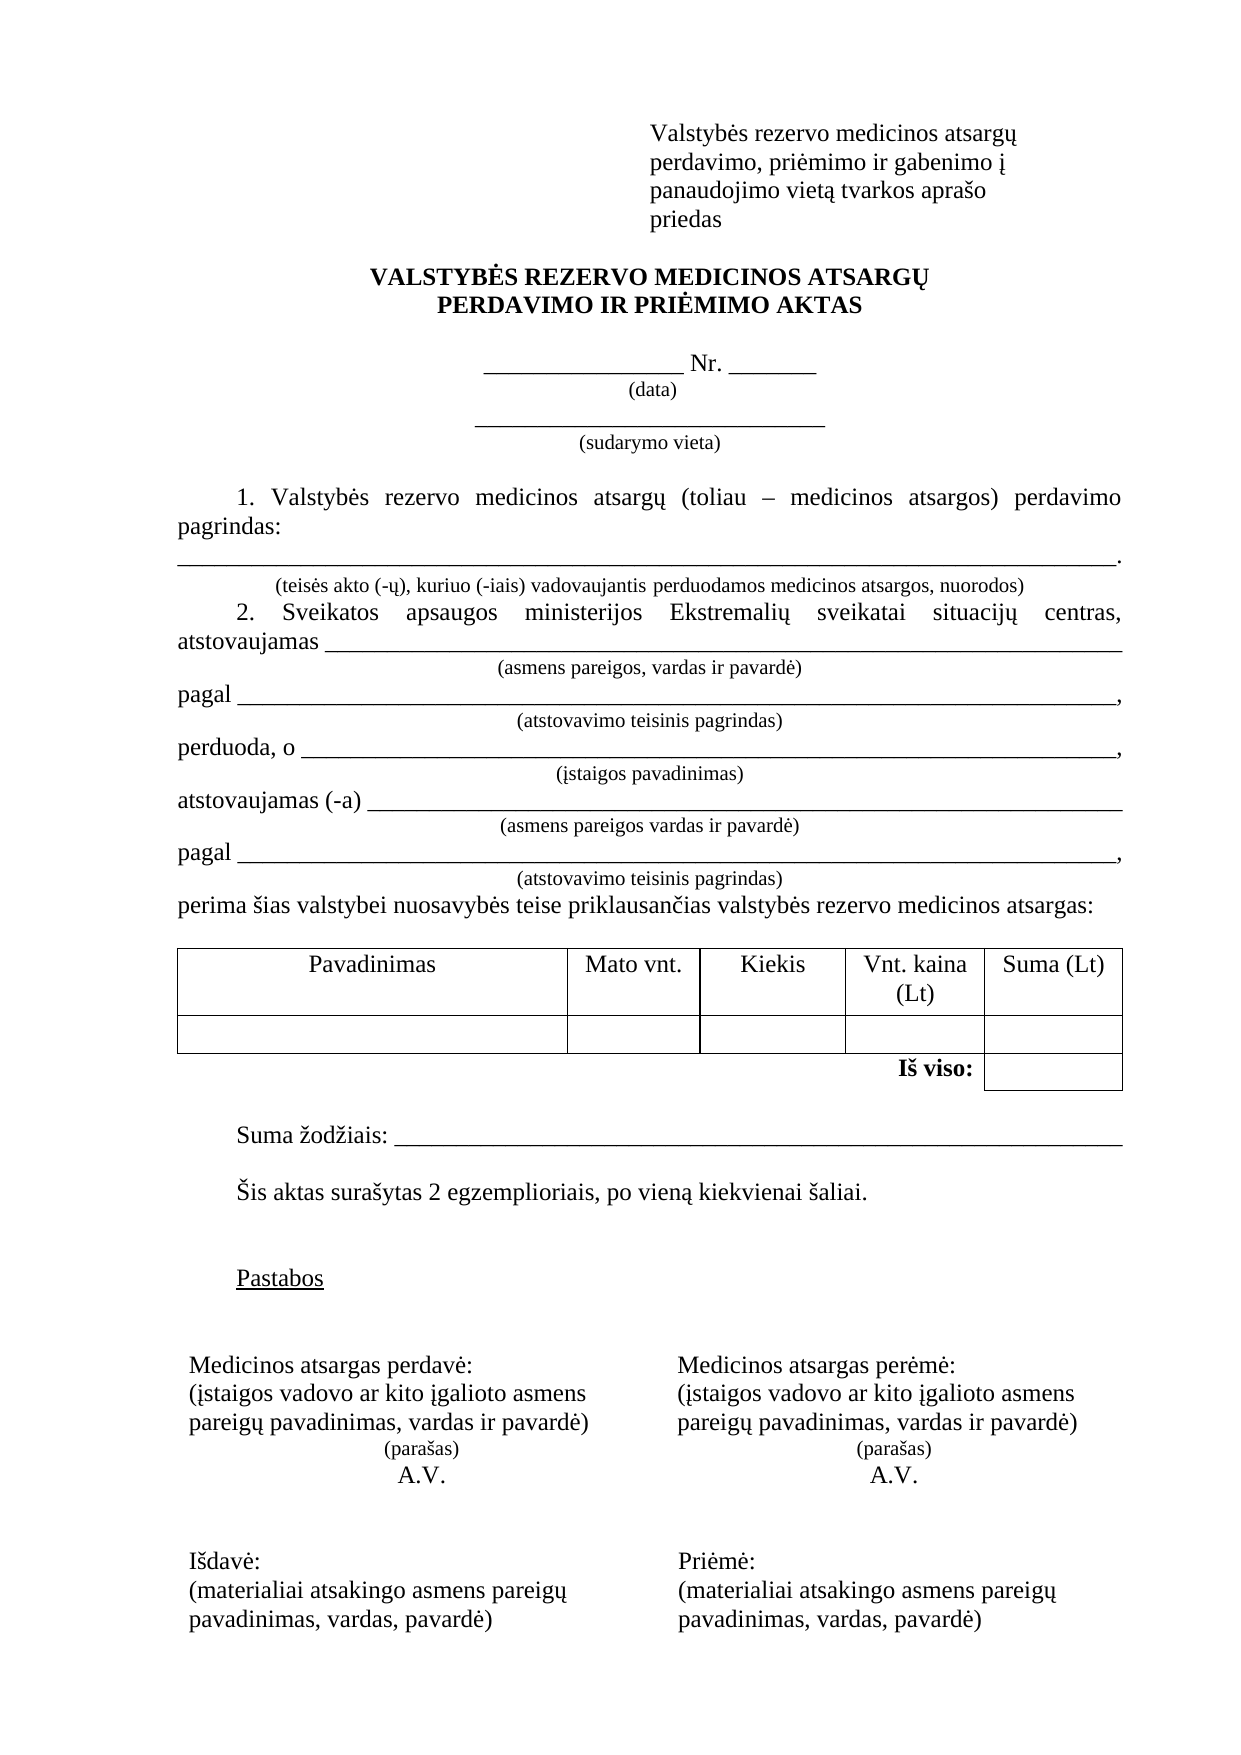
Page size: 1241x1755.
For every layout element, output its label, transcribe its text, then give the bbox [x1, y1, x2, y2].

text pagal , [177, 679, 1122, 708]
table_header Medicinos atsargas perėmė: [666, 1350, 1122, 1378]
text Suma žodžiais: [177, 1120, 1122, 1148]
table_cell [177, 1054, 567, 1090]
table_header Vnt. kaina (Lt) [846, 949, 984, 1015]
table_header Priėmė: [667, 1546, 1122, 1575]
text (asmens pareigos, vardas ir pavardė) [177, 655, 1122, 679]
table_header Medicinos atsargas perdavė: [177, 1350, 666, 1378]
table_header Mato vnt. [568, 949, 699, 1015]
table_header Kiekis [701, 949, 845, 1015]
text perima šias valstybei nuosavybės teise priklausančias valstybės rezervo medicinos atsargas: [177, 890, 1122, 919]
table_cell [567, 1054, 700, 1090]
text PERDAVIMO IR PRIĖMIMO AKTAS [177, 291, 1122, 319]
text Valstybės rezervo medicinos atsargų [649, 118, 1122, 147]
table_cell [701, 1016, 845, 1052]
text VALSTYBĖS REZERVO MEDICINOS ATSARGŲ [177, 262, 1122, 291]
text perduoda, o , [177, 732, 1122, 761]
text priedas [649, 204, 1122, 233]
text (asmens pareigos vardas ir pavardė) [177, 813, 1122, 837]
text (data) [177, 377, 1122, 401]
table_cell [568, 1016, 699, 1052]
table_cell (materialiai atsakingo asmens pareigų pavadinimas, vardas, pavardė) [177, 1575, 667, 1633]
table_cell [985, 1054, 1122, 1090]
table_header Suma (Lt) [985, 949, 1122, 1015]
text pagal , [177, 837, 1122, 866]
table_cell [178, 1016, 567, 1052]
text perdavimo, priėmimo ir gabenimo į [649, 147, 1122, 176]
text 1. Valstybės rezervo medicinos atsargų (toliau – medicinos atsargos) perdavimo pagrindas: [177, 482, 1122, 540]
table_cell A.V. [666, 1460, 1122, 1489]
table_header Išdavė: [177, 1546, 667, 1575]
text (teisės akto (-ų), kuriuo (-iais) vadovaujantis perduodamos medicinos atsargos, nuorodos) [177, 569, 1122, 597]
text 2. Sveikatos apsaugos ministerijos Ekstremalių sveikatai situacijų centras, atstovaujamas [177, 597, 1122, 655]
text Šis aktas surašytas 2 egzemplioriais, po vieną kiekvienai šaliai. [177, 1177, 1122, 1206]
text (atstovavimo teisinis pagrindas) [177, 866, 1122, 890]
table_cell [846, 1016, 984, 1052]
table_cell [985, 1016, 1122, 1052]
text Pastabos [177, 1263, 1122, 1292]
text ________________ Nr. _______ [177, 348, 1122, 377]
text _ . [177, 540, 1122, 569]
text (įstaigos pavadinimas) [177, 761, 1122, 785]
text (sudarymo vieta) [177, 430, 1122, 454]
table_cell (įstaigos vadovo ar kito įgalioto asmens pareigų pavadinimas, vardas ir pavardė) (parašas) [177, 1379, 666, 1460]
table_cell (įstaigos vadovo ar kito įgalioto asmens pareigų pavadinimas, vardas ir pavardė) (parašas) [666, 1379, 1122, 1460]
table_cell Iš viso: [846, 1054, 984, 1090]
text atstovaujamas (-a) [177, 785, 1122, 813]
table_cell (materialiai atsakingo asmens pareigų pavadinimas, vardas, pavardė) [667, 1575, 1122, 1633]
text (atstovavimo teisinis pagrindas) [177, 708, 1122, 732]
text panaudojimo vietą tvarkos aprašo [649, 176, 1122, 204]
table_cell [700, 1054, 846, 1090]
table_cell A.V. [177, 1460, 666, 1489]
text ____________________________ [177, 401, 1122, 430]
table_header Pavadinimas [178, 949, 567, 1015]
